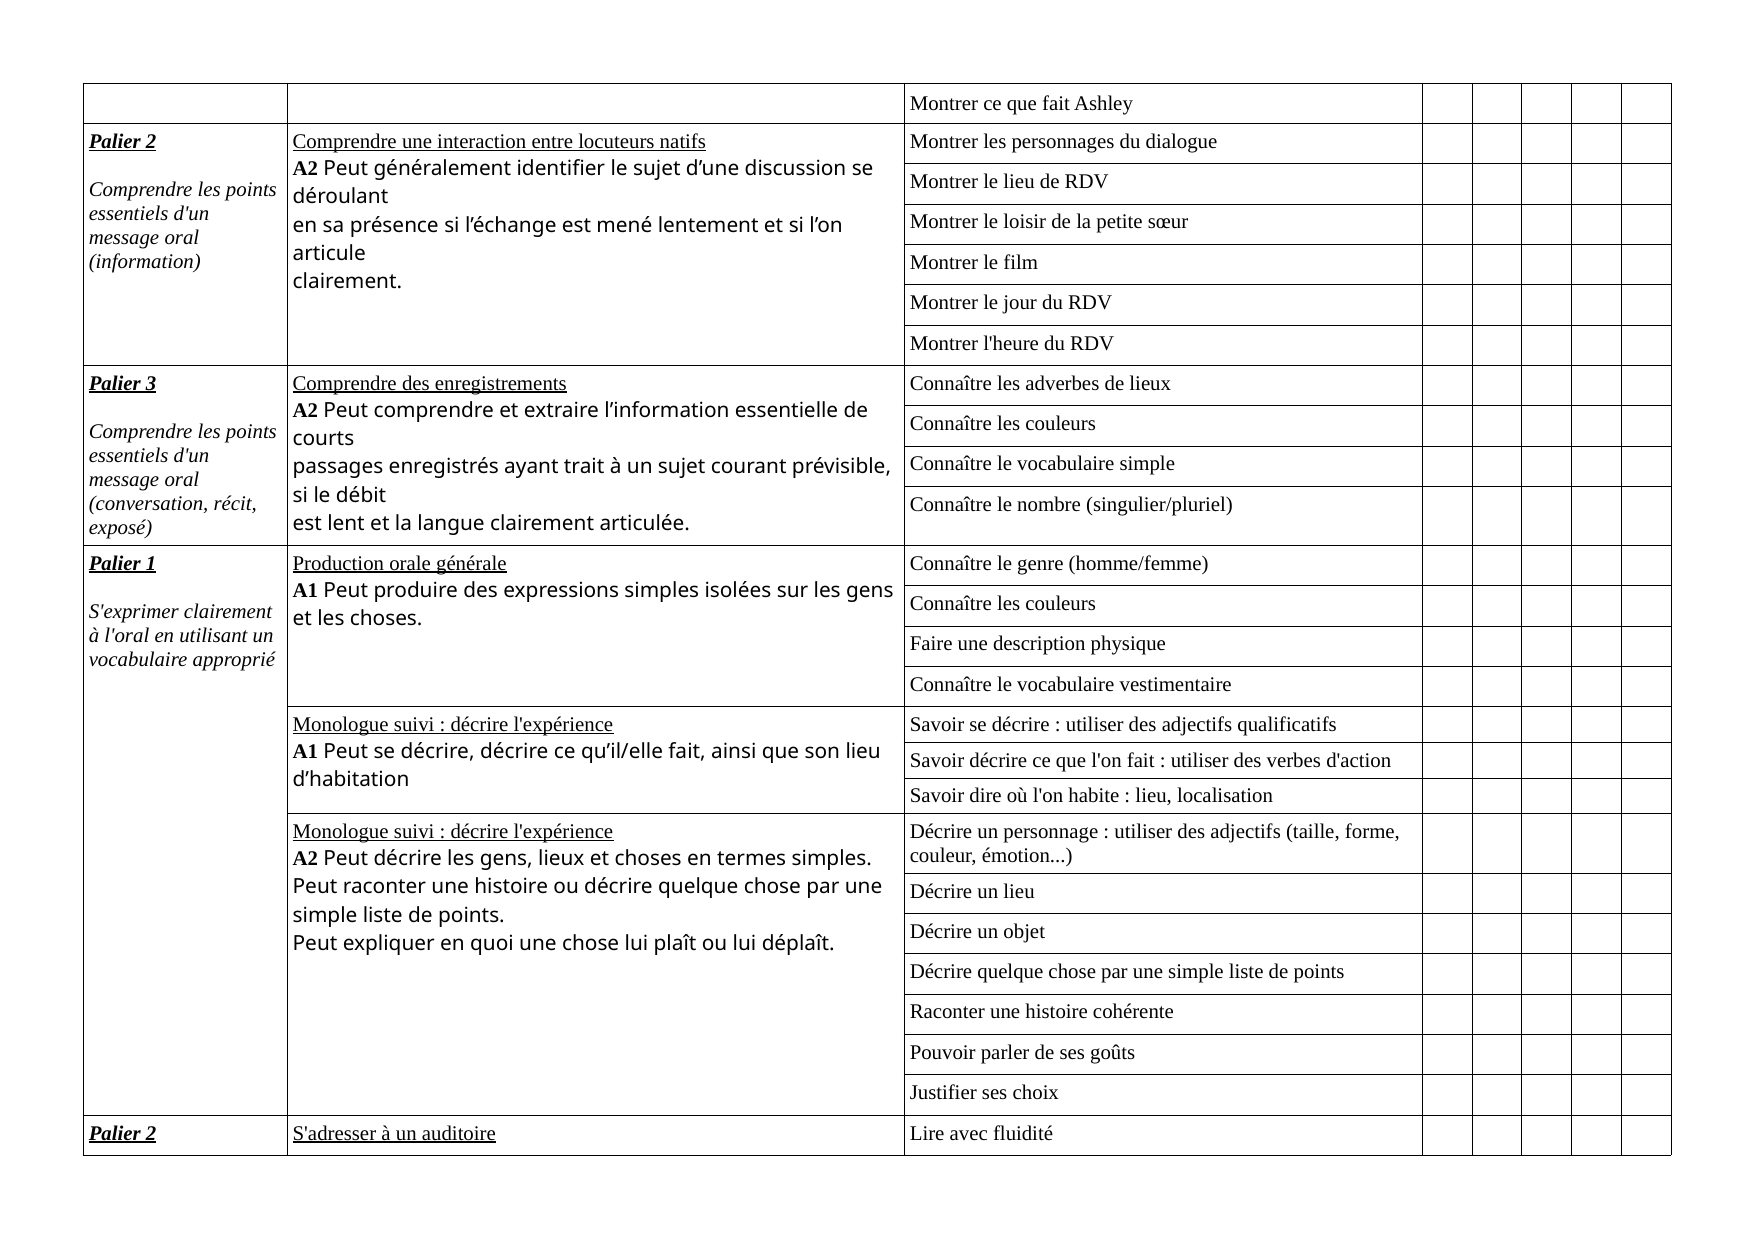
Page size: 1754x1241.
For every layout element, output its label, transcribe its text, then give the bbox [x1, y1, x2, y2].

table_cell [1423, 954, 1472, 994]
table_cell Raconter une histoire cohérente [905, 995, 1422, 1034]
table_cell [1572, 326, 1621, 365]
table_cell Décrire un objet [905, 914, 1422, 953]
table_cell [1473, 447, 1521, 486]
table_cell [1622, 586, 1671, 626]
table_cell [1473, 995, 1521, 1034]
table_cell Montrer ce que fait Ashley [905, 84, 1422, 123]
table_cell [1522, 914, 1571, 953]
table_cell [1622, 814, 1671, 873]
table_cell [1572, 586, 1621, 626]
table_cell [1572, 667, 1621, 706]
table_cell [1423, 627, 1472, 666]
table_cell Faire une description physique [905, 627, 1422, 666]
table_cell [1423, 205, 1472, 244]
table_cell Pouvoir parler de ses goûts [905, 1035, 1422, 1074]
table_cell [1473, 546, 1521, 585]
table_cell Connaître le vocabulaire vestimentaire [905, 667, 1422, 706]
table_cell [1473, 84, 1521, 123]
table_cell [1522, 707, 1571, 742]
table_cell [1522, 285, 1571, 324]
table_cell Montrer le lieu de RDV [905, 164, 1422, 204]
table_cell [1423, 814, 1472, 873]
table_cell [1522, 326, 1571, 365]
table_cell [1423, 1035, 1472, 1074]
table_cell Connaître les adverbes de lieux [905, 366, 1422, 405]
table_cell [1522, 487, 1571, 545]
table_cell Palier 2 Comprendre les points essentiels d'un message oral (information) [84, 124, 287, 365]
table_cell [1423, 995, 1472, 1034]
table_cell Monologue suivi : décrire l'expérience A2 Peut décrire les gens, lieux et choses en termes simples. Peut raconter une histoire ou décrire quelque chose par une simple liste de points. Peut expliquer en quoi une chose lui plaît ou lui déplaît. [288, 814, 904, 1114]
table_cell S'adresser à un auditoire [288, 1116, 904, 1155]
table_cell [1423, 874, 1472, 913]
table_cell [1622, 954, 1671, 994]
table_cell [1572, 406, 1621, 446]
table_cell [1423, 1075, 1472, 1114]
table_cell [1473, 205, 1521, 244]
table_cell [1522, 779, 1571, 813]
table_cell [1522, 546, 1571, 585]
table_cell [1622, 326, 1671, 365]
table_cell Palier 1 S'exprimer clairement à l'oral en utilisant un vocabulaire approprié [84, 546, 287, 1114]
table_cell [1522, 1035, 1571, 1074]
table_cell Décrire quelque chose par une simple liste de points [905, 954, 1422, 994]
table_cell Justifier ses choix [905, 1075, 1422, 1114]
table_cell Montrer les personnages du dialogue [905, 124, 1422, 163]
table_cell [1473, 667, 1521, 706]
table_cell [1473, 285, 1521, 324]
table_cell [1423, 914, 1472, 953]
table_cell Connaître les couleurs [905, 586, 1422, 626]
table_cell [1473, 366, 1521, 405]
table_cell [1622, 546, 1671, 585]
table_cell [1423, 245, 1472, 284]
table_cell [1522, 205, 1571, 244]
table_cell [1572, 914, 1621, 953]
table_cell [1473, 406, 1521, 446]
table_cell [1423, 743, 1472, 777]
table_cell [1473, 814, 1521, 873]
table_cell [1622, 366, 1671, 405]
table_cell Palier 2 [84, 1116, 287, 1155]
table_cell [1522, 814, 1571, 873]
table_cell [84, 84, 287, 123]
table_cell [1622, 914, 1671, 953]
table_cell [1473, 326, 1521, 365]
table_cell [1473, 779, 1521, 813]
table_cell Savoir décrire ce que l'on fait : utiliser des verbes d'action [905, 743, 1422, 777]
table_cell [1572, 447, 1621, 486]
table_cell [1572, 205, 1621, 244]
table_cell [1473, 1116, 1521, 1155]
table_cell [1622, 743, 1671, 777]
table_cell Montrer l'heure du RDV [905, 326, 1422, 365]
table_cell [1572, 487, 1621, 545]
table_cell [1423, 779, 1472, 813]
table_cell [1473, 707, 1521, 742]
table_cell [1522, 447, 1571, 486]
table_cell [1423, 447, 1472, 486]
table_cell Montrer le jour du RDV [905, 285, 1422, 324]
table_cell Connaître les couleurs [905, 406, 1422, 446]
table_cell Production orale générale A1 Peut produire des expressions simples isolées sur les gens et les choses. [288, 546, 904, 706]
table_cell [1473, 1035, 1521, 1074]
table_cell [1423, 1116, 1472, 1155]
table_cell [1622, 285, 1671, 324]
table_cell [1622, 707, 1671, 742]
table_cell [1522, 124, 1571, 163]
table_cell [1572, 779, 1621, 813]
table_cell Connaître le genre (homme/femme) [905, 546, 1422, 585]
table_cell [1423, 285, 1472, 324]
table_cell [1423, 326, 1472, 365]
table_cell [1572, 245, 1621, 284]
table_cell [1423, 707, 1472, 742]
table_cell [1572, 814, 1621, 873]
table_cell [1622, 205, 1671, 244]
table_cell [1572, 1035, 1621, 1074]
table_cell [1572, 164, 1621, 204]
table_cell Décrire un personnage : utiliser des adjectifs (taille, forme, couleur, émotion...) [905, 814, 1422, 873]
table_cell [1423, 124, 1472, 163]
table_cell Montrer le loisir de la petite sœur [905, 205, 1422, 244]
table_cell [1473, 874, 1521, 913]
table_cell [1423, 366, 1472, 405]
table_cell [1572, 954, 1621, 994]
table_cell [1522, 366, 1571, 405]
table_cell [1522, 586, 1571, 626]
table_cell [1622, 84, 1671, 123]
table_cell [1423, 84, 1472, 123]
table_cell [1622, 406, 1671, 446]
table_cell [1473, 164, 1521, 204]
table_cell Décrire un lieu [905, 874, 1422, 913]
table_cell [1522, 667, 1571, 706]
table_cell [1622, 164, 1671, 204]
table_cell [1473, 487, 1521, 545]
table_cell [1622, 1035, 1671, 1074]
table_cell [1423, 164, 1472, 204]
table_cell [1473, 1075, 1521, 1114]
table_cell [1522, 954, 1571, 994]
table_cell [1423, 406, 1472, 446]
table_cell [1622, 995, 1671, 1034]
table_cell Lire avec fluidité [905, 1116, 1422, 1155]
table_cell [1572, 366, 1621, 405]
table_cell [1572, 285, 1621, 324]
table_cell [1522, 406, 1571, 446]
table_cell [1522, 995, 1571, 1034]
table_cell Comprendre une interaction entre locuteurs natifs A2 Peut généralement identifier le sujet d’une discussion se déroulant en sa présence si l’échange est mené lentement et si l’on articule clairement. [288, 124, 904, 365]
table_cell [1522, 1075, 1571, 1114]
table_cell [1622, 487, 1671, 545]
table_cell [1522, 627, 1571, 666]
table_cell [1522, 1116, 1571, 1155]
table_cell [1473, 124, 1521, 163]
table_cell Palier 3 Comprendre les points essentiels d'un message oral (conversation, récit, exposé) [84, 366, 287, 545]
table_cell [1473, 245, 1521, 284]
table_cell [288, 84, 904, 123]
table_cell [1423, 586, 1472, 626]
table_cell [1522, 164, 1571, 204]
table_cell Savoir dire où l'on habite : lieu, localisation [905, 779, 1422, 813]
table_cell [1622, 627, 1671, 666]
table_cell [1572, 84, 1621, 123]
table_cell [1572, 546, 1621, 585]
table_cell [1572, 124, 1621, 163]
table_cell Montrer le film [905, 245, 1422, 284]
table_cell [1572, 627, 1621, 666]
table_cell [1522, 84, 1571, 123]
table_cell [1473, 914, 1521, 953]
table_cell [1622, 1075, 1671, 1114]
table_cell [1572, 1116, 1621, 1155]
table_cell Monologue suivi : décrire l'expérience A1 Peut se décrire, décrire ce qu’il/elle fait, ainsi que son lieu d’habitation [288, 707, 904, 813]
table_cell [1572, 874, 1621, 913]
table_cell [1622, 779, 1671, 813]
table_cell Savoir se décrire : utiliser des adjectifs qualificatifs [905, 707, 1422, 742]
table_cell Comprendre des enregistrements A2 Peut comprendre et extraire l’information essentielle de courts passages enregistrés ayant trait à un sujet courant prévisible, si le débit est lent et la langue clairement articulée. [288, 366, 904, 545]
table_cell [1522, 874, 1571, 913]
table_cell [1572, 743, 1621, 777]
table_cell [1522, 245, 1571, 284]
table_cell [1473, 743, 1521, 777]
table_cell [1473, 586, 1521, 626]
table_cell Connaître le nombre (singulier/pluriel) [905, 487, 1422, 545]
table_cell [1622, 874, 1671, 913]
table_cell [1622, 1116, 1671, 1155]
table_cell [1622, 447, 1671, 486]
table_cell Connaître le vocabulaire simple [905, 447, 1422, 486]
table_cell [1423, 667, 1472, 706]
table_cell [1622, 124, 1671, 163]
table_cell [1572, 707, 1621, 742]
table_cell [1423, 487, 1472, 545]
table_cell [1572, 995, 1621, 1034]
table_cell [1423, 546, 1472, 585]
table_cell [1572, 1075, 1621, 1114]
table_cell [1473, 954, 1521, 994]
table_cell [1622, 667, 1671, 706]
table_cell [1473, 627, 1521, 666]
table_cell [1522, 743, 1571, 777]
table_cell [1622, 245, 1671, 284]
